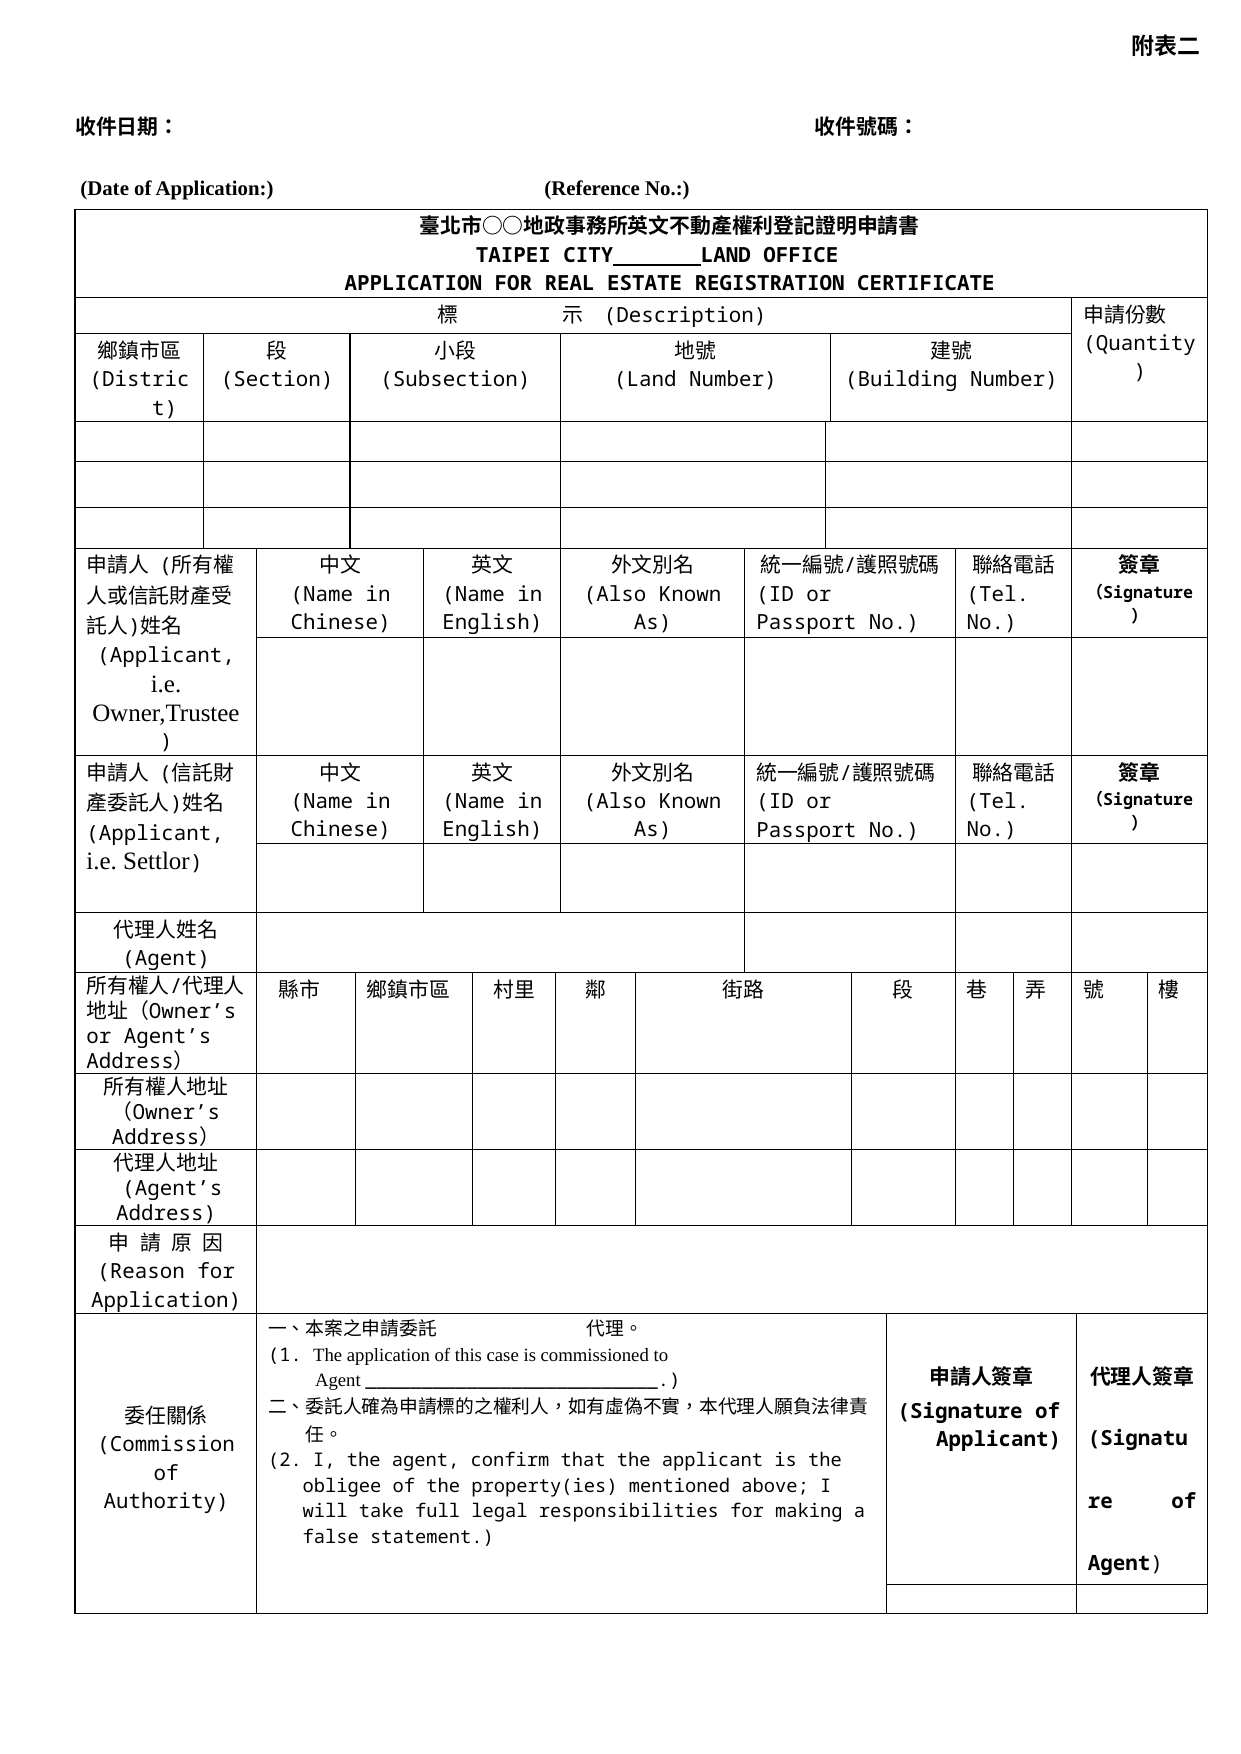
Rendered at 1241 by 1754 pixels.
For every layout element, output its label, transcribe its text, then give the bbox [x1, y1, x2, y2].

table_cell [561, 462, 825, 507]
table_cell [1072, 1074, 1147, 1149]
table_cell [1072, 844, 1207, 912]
table_cell [257, 1226, 1207, 1313]
table_cell [204, 508, 349, 548]
table_cell 一、本案之申請委託 代理。 (1. The application of this case is commissioned to Agent __________________________.) 二、委託人確為申請標的之權利人，如有虛偽不實，本代理人願負法律責任。 (2. I, the agent, confirm that the applicant is the obligee of the property(ies) mentioned above; I will take full legal responsibilities for making a false statement.) [257, 1314, 886, 1613]
table_cell 中文 (Name in Chinese) [257, 549, 423, 637]
table_cell [561, 508, 825, 548]
table_cell [351, 422, 560, 461]
table_cell [826, 422, 1071, 461]
table_cell [257, 913, 744, 972]
table_cell 申請人簽章 (Signature of Applicant) [887, 1314, 1076, 1584]
table_cell 建號 (Building Number) [831, 334, 1071, 421]
table_cell 段 [852, 973, 955, 1073]
table_cell [1072, 913, 1207, 972]
table_cell 代理人姓名 (Agent) [76, 913, 256, 972]
table_cell [956, 844, 1071, 912]
table_cell 簽章 （Signature） [1072, 756, 1207, 843]
table_cell [745, 913, 955, 972]
text 附表二 [1131, 28, 1222, 61]
table_cell 聯絡電話 (Tel. No.) [956, 756, 1071, 843]
table_cell 巷 [956, 973, 1013, 1073]
table_cell [1077, 1585, 1207, 1613]
table_cell [561, 638, 744, 755]
table_cell 鄉鎮市區 (District) [76, 334, 203, 421]
table_cell [257, 1074, 355, 1149]
table_cell 號 [1072, 973, 1147, 1073]
table_cell 弄 [1014, 973, 1071, 1073]
table_cell [257, 638, 423, 755]
table_cell [76, 462, 203, 507]
table_cell [76, 422, 203, 461]
table_cell 代理人地址 (Agent’s Address) [76, 1150, 256, 1225]
table_cell 樓 [1148, 973, 1207, 1073]
table_cell [351, 462, 560, 507]
table_cell [1072, 508, 1207, 548]
table_cell [1148, 1150, 1207, 1225]
table_cell 縣市 [257, 973, 355, 1073]
text (Date of Application:) (Reference No.:) [75, 146, 1165, 209]
table_cell [745, 638, 955, 755]
table_cell 簽章 （Signature） [1072, 549, 1207, 637]
table_cell [1014, 1074, 1071, 1149]
table_cell [356, 1150, 472, 1225]
table_cell 外文別名 (Also Known As) [561, 756, 744, 843]
table_cell [204, 462, 349, 507]
table_cell 統一編號/護照號碼(ID or Passport No.) [745, 756, 955, 843]
table_cell [424, 844, 560, 912]
table_cell [257, 1150, 355, 1225]
table_cell [1072, 638, 1207, 755]
text 收件日期： 收件號碼： [75, 21, 1237, 146]
table_cell 所有權人/代理人地址（Owner’s or Agent’s Address） [76, 973, 256, 1073]
table_cell [1072, 462, 1207, 507]
table_cell 代理人簽章 (Signature of Agent) [1077, 1314, 1207, 1584]
table_cell [561, 422, 825, 461]
table_cell [257, 844, 423, 912]
table_cell [1148, 1074, 1207, 1149]
table_cell 申請人 (所有權人或信託財產受託人)姓名 (Applicant, i.e. Owner,Trustee) [76, 549, 256, 755]
table_cell [473, 1074, 555, 1149]
table_cell 標 示 (Description) [76, 298, 1071, 333]
table_cell 地號 (Land Number) [561, 334, 830, 421]
table_cell 統一編號/護照號碼 (ID or Passport No.) [745, 549, 955, 637]
table_cell [556, 1074, 635, 1149]
table_cell 英文 (Name in English) [424, 549, 560, 637]
table_cell 所有權人地址 （Owner’s Address） [76, 1074, 256, 1149]
table_cell [204, 422, 349, 461]
table_cell [1014, 1150, 1071, 1225]
table_header 臺北市○○地政事務所英文不動產權利登記證明申請書 TAIPEI CITY LAND OFFICE APPLICATION FOR REAL ESTATE REGISTRATION CERTIFICATE [76, 210, 1207, 297]
table_cell [852, 1150, 955, 1225]
table_cell [852, 1074, 955, 1149]
table_cell 聯絡電話 (Tel. No.) [956, 549, 1071, 637]
table_cell [887, 1585, 1076, 1613]
table_cell [956, 638, 1071, 755]
table_cell [956, 1074, 1013, 1149]
table_cell [1072, 422, 1207, 461]
table_cell 委任關係 (Commission of Authority) [76, 1314, 256, 1613]
table_cell [556, 1150, 635, 1225]
table_cell 外文別名 (Also Known As) [561, 549, 744, 637]
table_cell 段 (Section) [204, 334, 349, 421]
table_cell 申 請 原 因 (Reason for Application) [76, 1226, 256, 1313]
table_cell [424, 638, 560, 755]
table_cell 中文 (Name in Chinese) [257, 756, 423, 843]
table_cell [636, 1074, 851, 1149]
table_cell [356, 1074, 472, 1149]
table_cell [351, 508, 560, 548]
table_cell 申請份數 (Quantity) [1072, 298, 1207, 421]
table_cell [561, 844, 744, 912]
table_cell [956, 913, 1071, 972]
table_cell [956, 1150, 1013, 1225]
table_cell [745, 844, 955, 912]
table_cell [76, 508, 203, 548]
table_cell [636, 1150, 851, 1225]
table_cell [826, 462, 1071, 507]
table_cell 街路 [636, 973, 851, 1073]
table_cell 英文 (Name in English) [424, 756, 560, 843]
table_cell 小段 (Subsection) [351, 334, 560, 421]
table_cell 村里 [473, 973, 555, 1073]
table_cell [1072, 1150, 1147, 1225]
table_cell 鄉鎮市區 [356, 973, 472, 1073]
table_cell 申請人 (信託財產委託人)姓名 (Applicant, i.e. Settlor) [76, 756, 256, 912]
table_cell [826, 508, 1071, 548]
table_cell [473, 1150, 555, 1225]
table_cell 鄰 [556, 973, 635, 1073]
